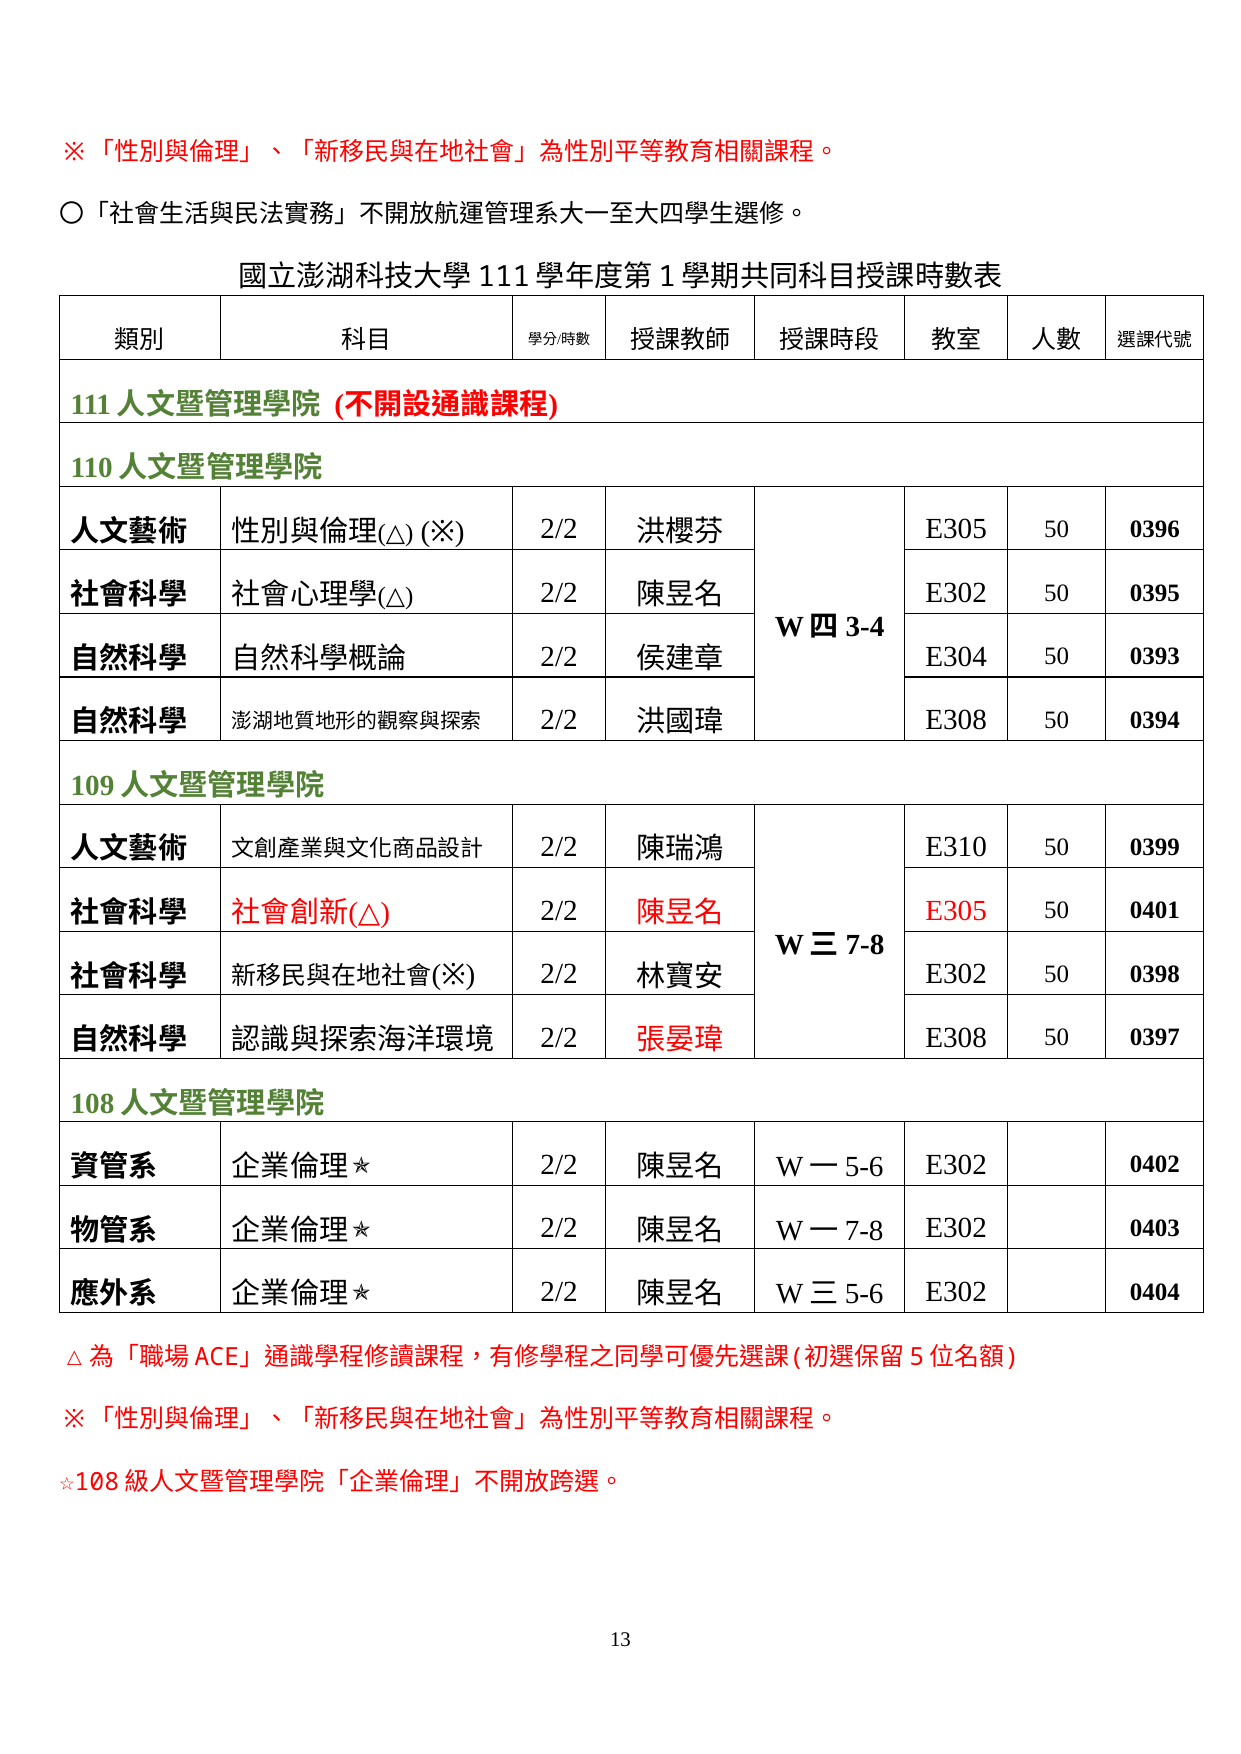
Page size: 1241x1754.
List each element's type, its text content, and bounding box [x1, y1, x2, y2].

table_header 類別 [60, 296, 220, 359]
table_cell 0404 [1106, 1249, 1203, 1312]
table_cell 自然科學概論 [221, 614, 512, 676]
text △為「職場ACE」通識學程修讀課程，有修學程之同學可優先選課(初選保留5位名額) [59, 1313, 1181, 1375]
table_cell 109人文暨管理學院 [60, 741, 1203, 803]
table_cell [1008, 1186, 1105, 1248]
table_cell 2/2 [513, 487, 605, 549]
table_cell 0401 [1106, 868, 1203, 931]
table_cell 50 [1008, 487, 1105, 549]
table_cell W三 7-8 [755, 805, 904, 1058]
table_cell 2/2 [513, 614, 605, 676]
table_cell 50 [1008, 614, 1105, 676]
table_cell 自然科學 [60, 614, 220, 676]
table_cell 2/2 [513, 995, 605, 1058]
table_cell 新移民與在地社會(※) [221, 932, 512, 994]
table_cell 50 [1008, 932, 1105, 994]
table_cell E302 [905, 932, 1007, 994]
table_cell E302 [905, 1122, 1007, 1185]
table_header 教室 [905, 296, 1007, 359]
table_cell 企業倫理 [221, 1122, 512, 1185]
table_cell 人文藝術 [60, 487, 220, 549]
table_cell 認識與探索海洋環境 [221, 995, 512, 1058]
table_cell 物管系 [60, 1186, 220, 1248]
table_cell 林寶安 [606, 932, 754, 994]
table_cell 社會科學 [60, 932, 220, 994]
table_cell E304 [905, 614, 1007, 676]
table_cell 0396 [1106, 487, 1203, 549]
table_cell 澎湖地質地形的觀察與探索 [221, 678, 512, 740]
table_cell 企業倫理 [221, 1186, 512, 1248]
table_cell 50 [1008, 805, 1105, 867]
table_cell 0402 [1106, 1122, 1203, 1185]
table_header 選課代號 [1106, 296, 1203, 359]
table_cell E305 [905, 487, 1007, 549]
table_cell 0397 [1106, 995, 1203, 1058]
table_cell 陳昱名 [606, 1186, 754, 1248]
table_cell 文創產業與文化商品設計 [221, 805, 512, 867]
table_cell 陳瑞鴻 [606, 805, 754, 867]
table_cell 2/2 [513, 1186, 605, 1248]
table_cell 110人文暨管理學院 [60, 423, 1203, 486]
table_cell 社會創新(△) [221, 868, 512, 931]
table_cell 陳昱名 [606, 1122, 754, 1185]
table_cell 2/2 [513, 678, 605, 740]
text ※「性別與倫理」、「新移民與在地社會」為性別平等教育相關課程。 [59, 108, 1181, 170]
text ※「性別與倫理」、「新移民與在地社會」為性別平等教育相關課程。 [59, 1375, 1181, 1438]
table_cell 陳昱名 [606, 1249, 754, 1312]
text 國立澎湖科技大學111學年度第1學期共同科目授課時數表 [59, 233, 1181, 295]
table_cell W一 7-8 [755, 1186, 904, 1248]
table_cell 2/2 [513, 868, 605, 931]
table_header 科目 [221, 296, 512, 359]
table_cell E302 [905, 550, 1007, 613]
table_cell 資管系 [60, 1122, 220, 1185]
table_cell W四 3-4 [755, 487, 904, 740]
table_cell 111人文暨管理學院 (不開設通識課程) [60, 360, 1203, 422]
table_cell 0395 [1106, 550, 1203, 613]
table_cell 陳昱名 [606, 550, 754, 613]
table_cell 0394 [1106, 678, 1203, 740]
table_cell 性別與倫理(△) (※) [221, 487, 512, 549]
table_cell 自然科學 [60, 678, 220, 740]
table_cell 0399 [1106, 805, 1203, 867]
table_cell 社會科學 [60, 550, 220, 613]
table_cell 自然科學 [60, 995, 220, 1058]
table_cell 108人文暨管理學院 [60, 1059, 1203, 1121]
table_cell E302 [905, 1186, 1007, 1248]
table_cell 0398 [1106, 932, 1203, 994]
table_cell 50 [1008, 678, 1105, 740]
text 〇「社會生活與民法實務」不開放航運管理系大一至大四學生選修。 [59, 170, 1181, 233]
table_cell E308 [905, 995, 1007, 1058]
table_cell 0403 [1106, 1186, 1203, 1248]
table_header 學分/時數 [513, 296, 605, 359]
table_header 授課教師 [606, 296, 754, 359]
table_cell 2/2 [513, 550, 605, 613]
text ☆108級人文暨管理學院「企業倫理」不開放跨選。 [59, 1438, 1181, 1500]
table_cell E305 [905, 868, 1007, 931]
table_cell 社會科學 [60, 868, 220, 931]
table_cell 企業倫理 [221, 1249, 512, 1312]
table_cell 應外系 [60, 1249, 220, 1312]
table_cell 50 [1008, 868, 1105, 931]
table_cell 2/2 [513, 805, 605, 867]
table_cell [1008, 1122, 1105, 1185]
table_cell 社會心理學(△) [221, 550, 512, 613]
table_cell 2/2 [513, 1249, 605, 1312]
table_header 授課時段 [755, 296, 904, 359]
table_cell 50 [1008, 995, 1105, 1058]
table_cell 2/2 [513, 932, 605, 994]
table_cell W一 5-6 [755, 1122, 904, 1185]
table_cell 0393 [1106, 614, 1203, 676]
table_cell 人文藝術 [60, 805, 220, 867]
table_header 人數 [1008, 296, 1105, 359]
table_cell 洪櫻芬 [606, 487, 754, 549]
table_cell [1008, 1249, 1105, 1312]
table_cell E308 [905, 678, 1007, 740]
table_cell 張晏瑋 [606, 995, 754, 1058]
table_cell 50 [1008, 550, 1105, 613]
table_cell 陳昱名 [606, 868, 754, 931]
table_cell E310 [905, 805, 1007, 867]
table_cell 2/2 [513, 1122, 605, 1185]
table_cell E302 [905, 1249, 1007, 1312]
table_cell 洪國瑋 [606, 678, 754, 740]
table_cell 侯建章 [606, 614, 754, 676]
table_cell W三 5-6 [755, 1249, 904, 1312]
